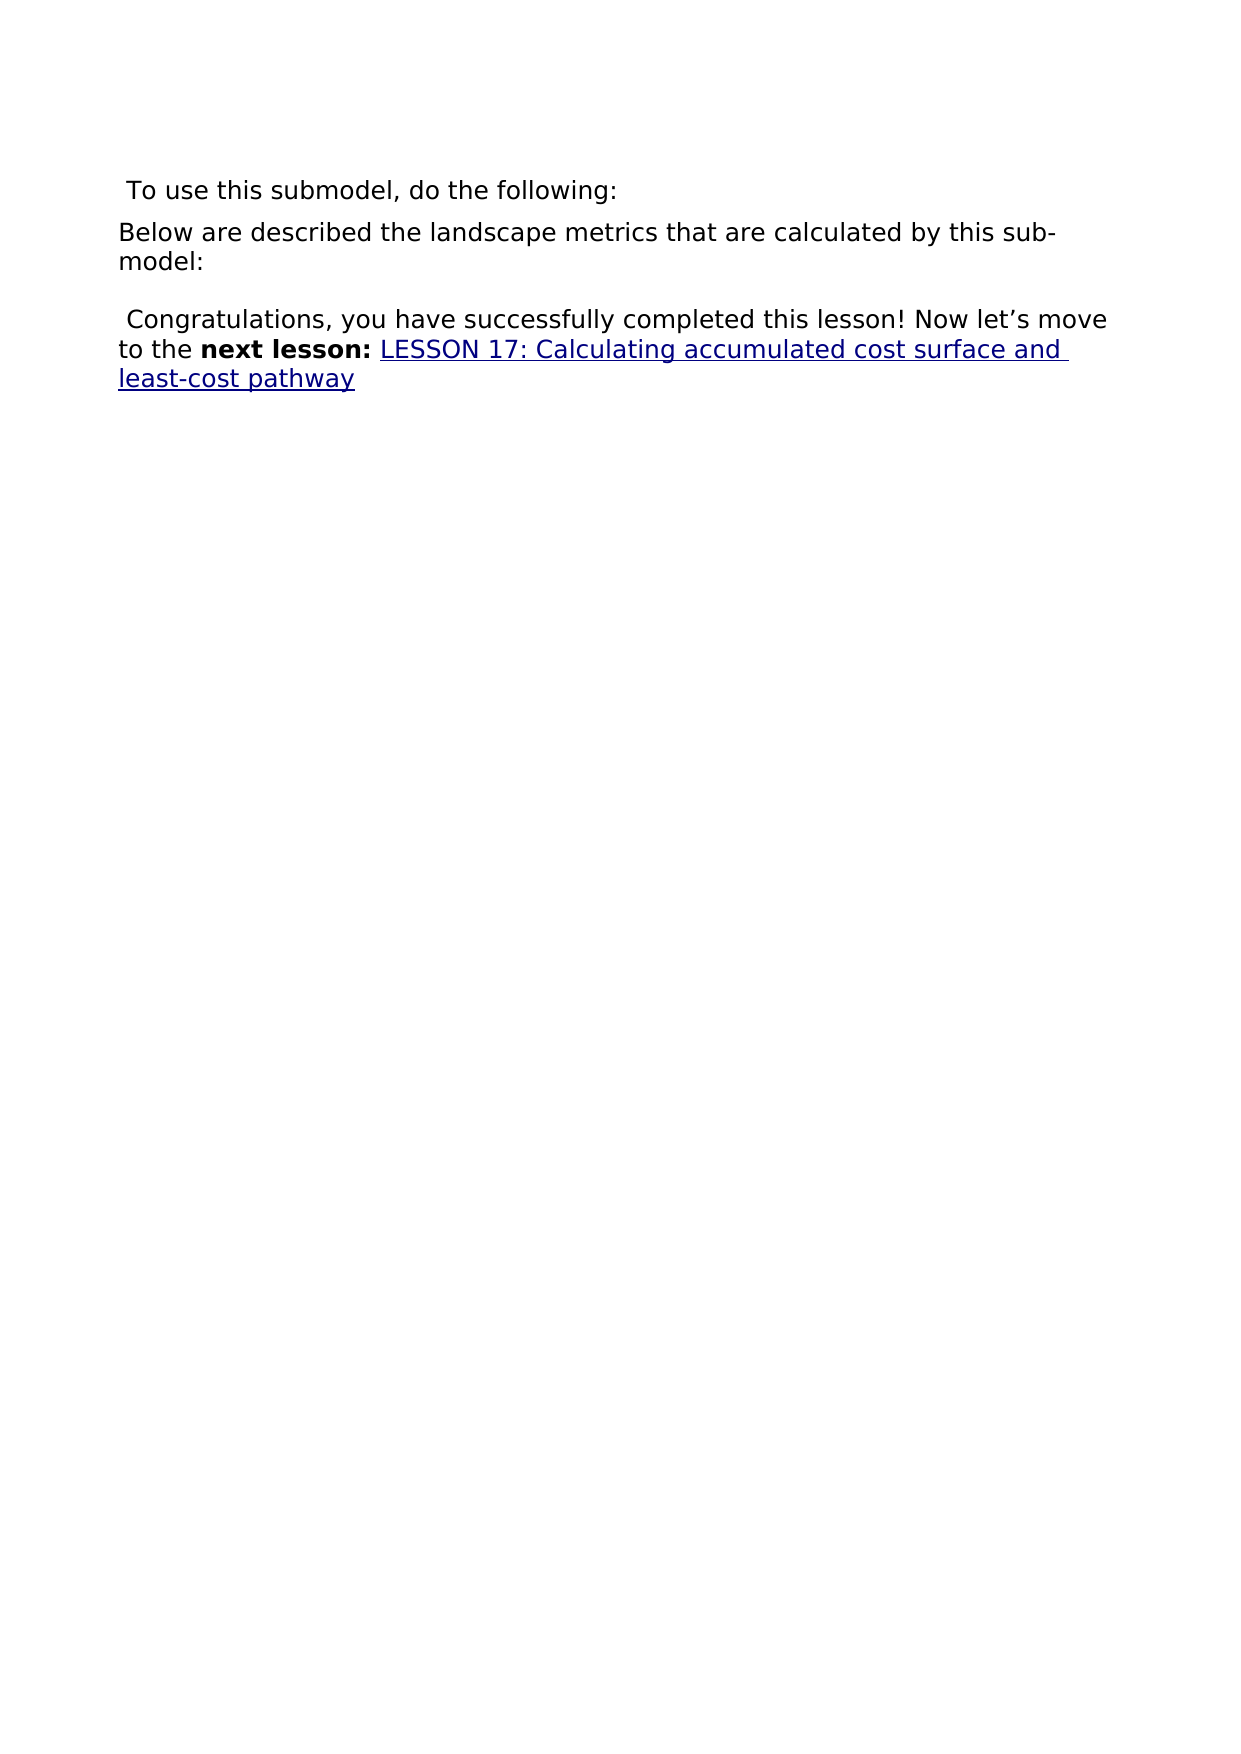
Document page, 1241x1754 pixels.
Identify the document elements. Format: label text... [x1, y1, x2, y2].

text Below are described the landscape metrics that are calculated by this sub-model: Congratulations, you have successfully completed this lesson! Now let’s move to the next lesson: LESSON 17: Calculating accumulated cost surface and least-cost pathway [118, 218, 1122, 393]
text To use this submodel, do the following: [118, 118, 1122, 206]
